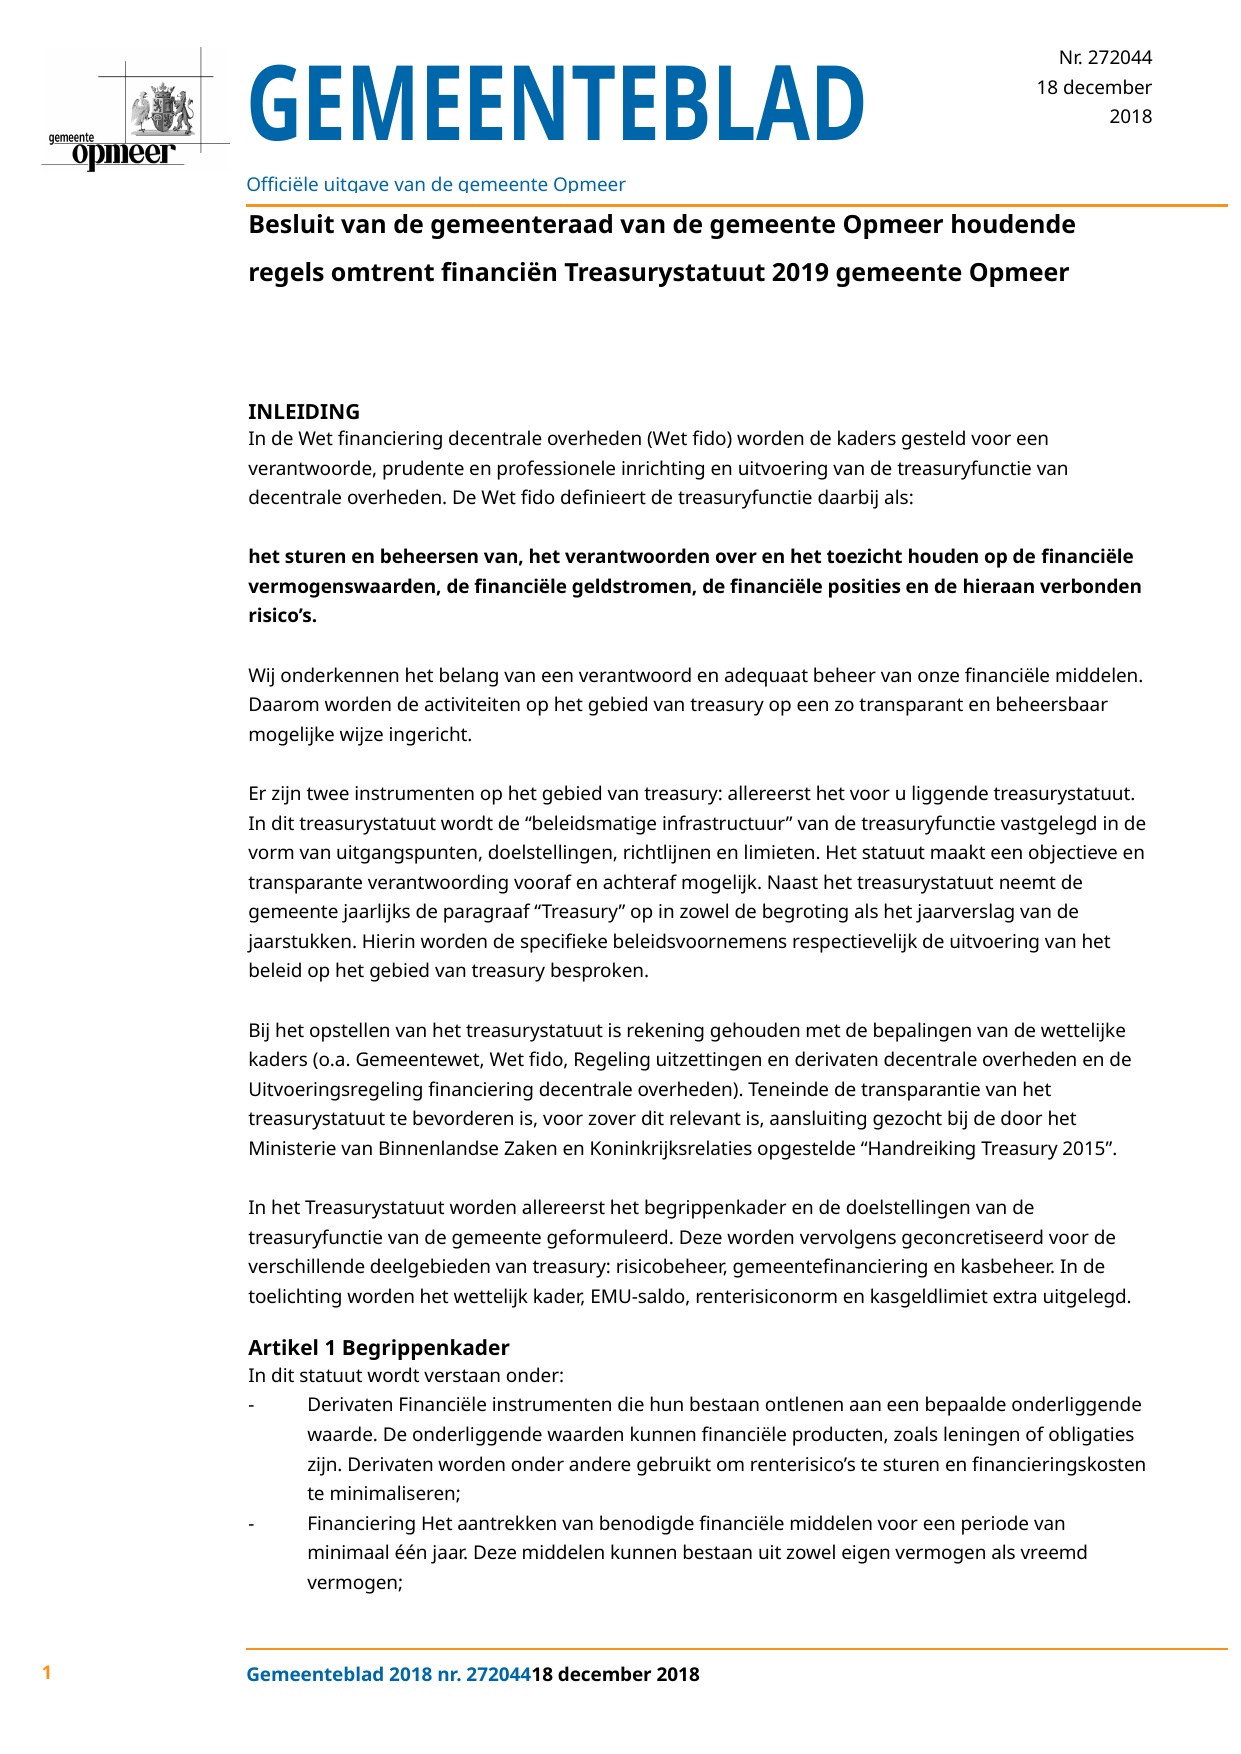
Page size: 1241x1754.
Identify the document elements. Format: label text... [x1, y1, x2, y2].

list Derivaten Financiële instrumenten die hun bestaan ontlenen aan een bepaalde onderliggende waarde. De onderliggende waarden kunnen financiële producten, zoals leningen of obligaties zijn. Derivaten worden onder andere gebruikt om renterisico’s te sturen en financieringskosten te minimaliseren; [248, 1392, 1152, 1506]
text het sturen en beheersen van, het verantwoorden over en het toezicht houden op de financiële vermogenswaarden, de financiële geldstromen, de financiële posities en de hieraan verbonden risico’s. [248, 543, 1152, 628]
text In het Treasurystatuut worden allereerst het begrippenkader en de doelstellingen van de treasuryfunctie van de gemeente geformuleerd. Deze worden vervolgens geconcretiseerd voor de verschillende deelgebieden van treasury: risicobeheer, gemeentefinanciering en kasbeheer. In de toelichting worden het wettelijk kader, EMU-saldo, renterisiconorm en kasgeldlimiet extra uitgelegd. [248, 1194, 1152, 1309]
text Artikel 1 Begrippenkader [248, 1333, 1152, 1362]
text INLEIDING [248, 397, 1152, 425]
text Wij onderkennen het belang van een verantwoord en adequaat beheer van onze financiële middelen. Daarom worden de activiteiten op het gebied van treasury op een zo transparant en beheersbaar mogelijke wijze ingericht. [248, 662, 1152, 747]
text In dit statuut wordt verstaan onder: [248, 1362, 1152, 1388]
text Bij het opstellen van het treasurystatuut is rekening gehouden met de bepalingen van de wettelijke kaders (o.a. Gemeentewet, Wet fido, Regeling uitzettingen en derivaten decentrale overheden en de Uitvoeringsregeling financiering decentrale overheden). Teneinde de transparantie van het treasurystatuut te bevorderen is, voor zover dit relevant is, aansluiting gezocht bij de door het Ministerie van Binnenlandse Zaken en Koninkrijksrelaties opgestelde “Handreiking Treasury 2015”. [248, 1017, 1152, 1161]
text In de Wet financiering decentrale overheden (Wet fido) worden de kaders gesteld voor een verantwoorde, prudente en professionele inrichting en uitvoering van de treasuryfunctie van decentrale overheden. De Wet fido definieert de treasuryfunctie daarbij als: [248, 425, 1152, 510]
list Financiering Het aantrekken van benodigde financiële middelen voor een periode van minimaal één jaar. Deze middelen kunnen bestaan uit zowel eigen vermogen als vreemd vermogen; [248, 1510, 1152, 1595]
text Er zijn twee instrumenten op het gebied van treasury: allereerst het voor u liggende treasurystatuut. In dit treasurystatuut wordt de “beleidsmatige infrastructuur” van de treasuryfunctie vastgelegd in de vorm van uitgangspunten, doelstellingen, richtlijnen en limieten. Het statuut maakt een objectieve en transparante verantwoording vooraf en achteraf mogelijk. Naast het treasurystatuut neemt de gemeente jaarlijks de paragraaf “Treasury” op in zowel de begroting als het jaarverslag van de jaarstukken. Hierin worden de specifieke beleidsvoornemens respectievelijk de uitvoering van het beleid op het gebied van treasury besproken. [248, 780, 1152, 983]
picture [41, 47, 231, 172]
text Besluit van de gemeenteraad van de gemeente Opmeer houdende regels omtrent financiën Treasurystatuut 2019 gemeente Opmeer [248, 207, 1152, 288]
